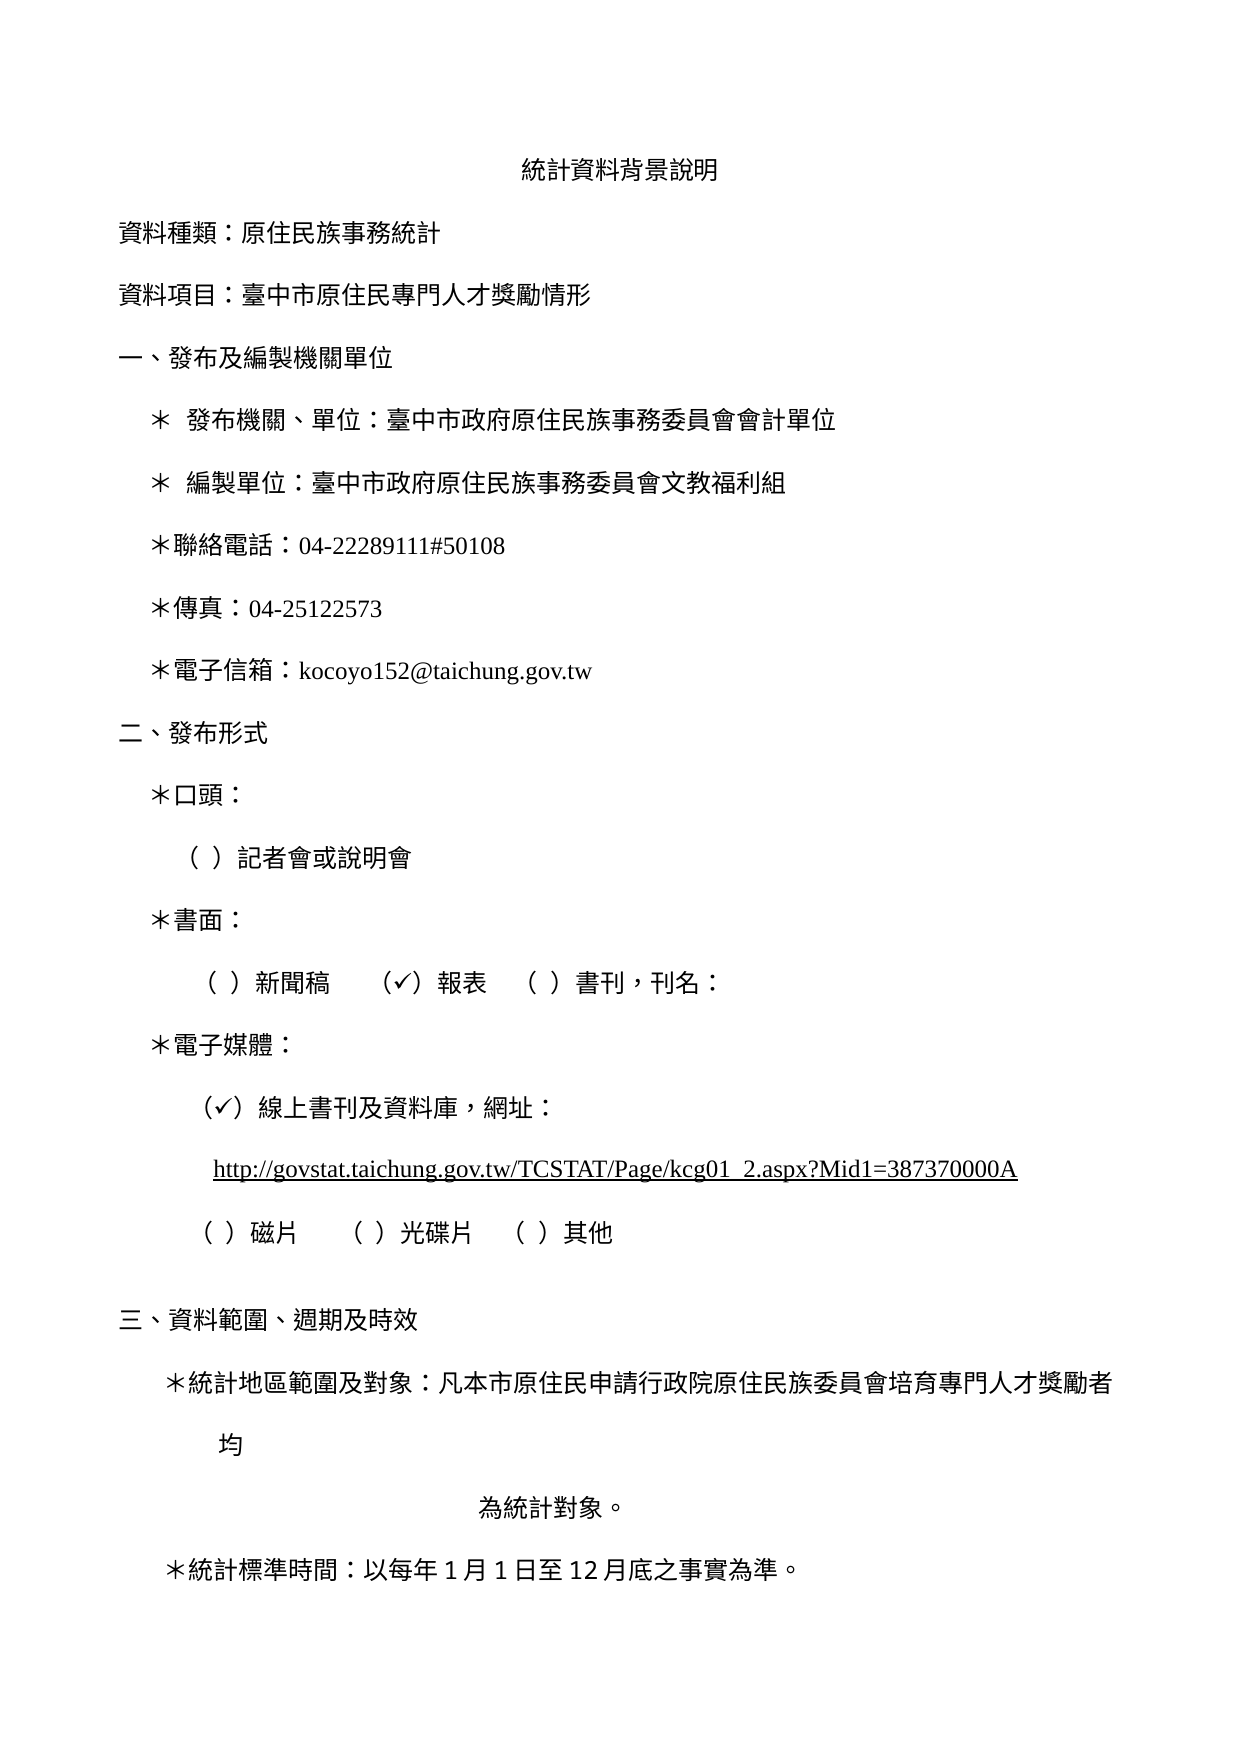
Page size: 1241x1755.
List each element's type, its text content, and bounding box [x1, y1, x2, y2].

text 三、資料範圍、週期及時效 [118, 1277, 1122, 1339]
list 發布機關、單位：臺中市政府原住民族事務委員會會計單位 [149, 377, 1122, 439]
text （P）線上書刊及資料庫，網址： [188, 1064, 1156, 1127]
text ＊電子信箱：kocoyo152@taichung.gov.tw [149, 627, 1122, 689]
text （ ）新聞稿 （P）報表 （ ）書刊，刊名： [149, 939, 1122, 1002]
list 編製單位：臺中市政府原住民族事務委員會文教福利組 [149, 439, 1122, 502]
text 為統計對象。 [118, 1464, 1122, 1527]
text ＊統計地區範圍及對象：凡本市原住民申請行政院原住民族委員會培育專門人才獎勵者均 [118, 1339, 1122, 1464]
text 資料種類：原住民族事務統計 [118, 189, 1122, 252]
text （ ）記者會或說明會 [118, 814, 1122, 877]
text 二、發布形式 [118, 689, 1122, 752]
text ＊書面： [149, 877, 1122, 939]
text ＊聯絡電話：04-22289111#50108 [149, 502, 1122, 564]
text http://govstat.taichung.gov.tw/TCSTAT/Page/kcg01_2.aspx?Mid1=387370000A [188, 1127, 1156, 1189]
text ＊電子媒體： [149, 1002, 1122, 1064]
text 一、發布及編製機關單位 [118, 314, 1122, 377]
text ＊傳真：04-25122573 [149, 564, 1122, 627]
text 資料項目：臺中市原住民專門人才獎勵情形 [118, 252, 1122, 314]
text ＊口頭： [149, 752, 1122, 814]
text 統計資料背景說明 [118, 127, 1122, 189]
text （ ）磁片 （ ）光碟片 （ ）其他 [188, 1189, 1156, 1252]
text ＊統計標準時間：以每年1月1日至12月底之事實為準。 [118, 1527, 1122, 1589]
